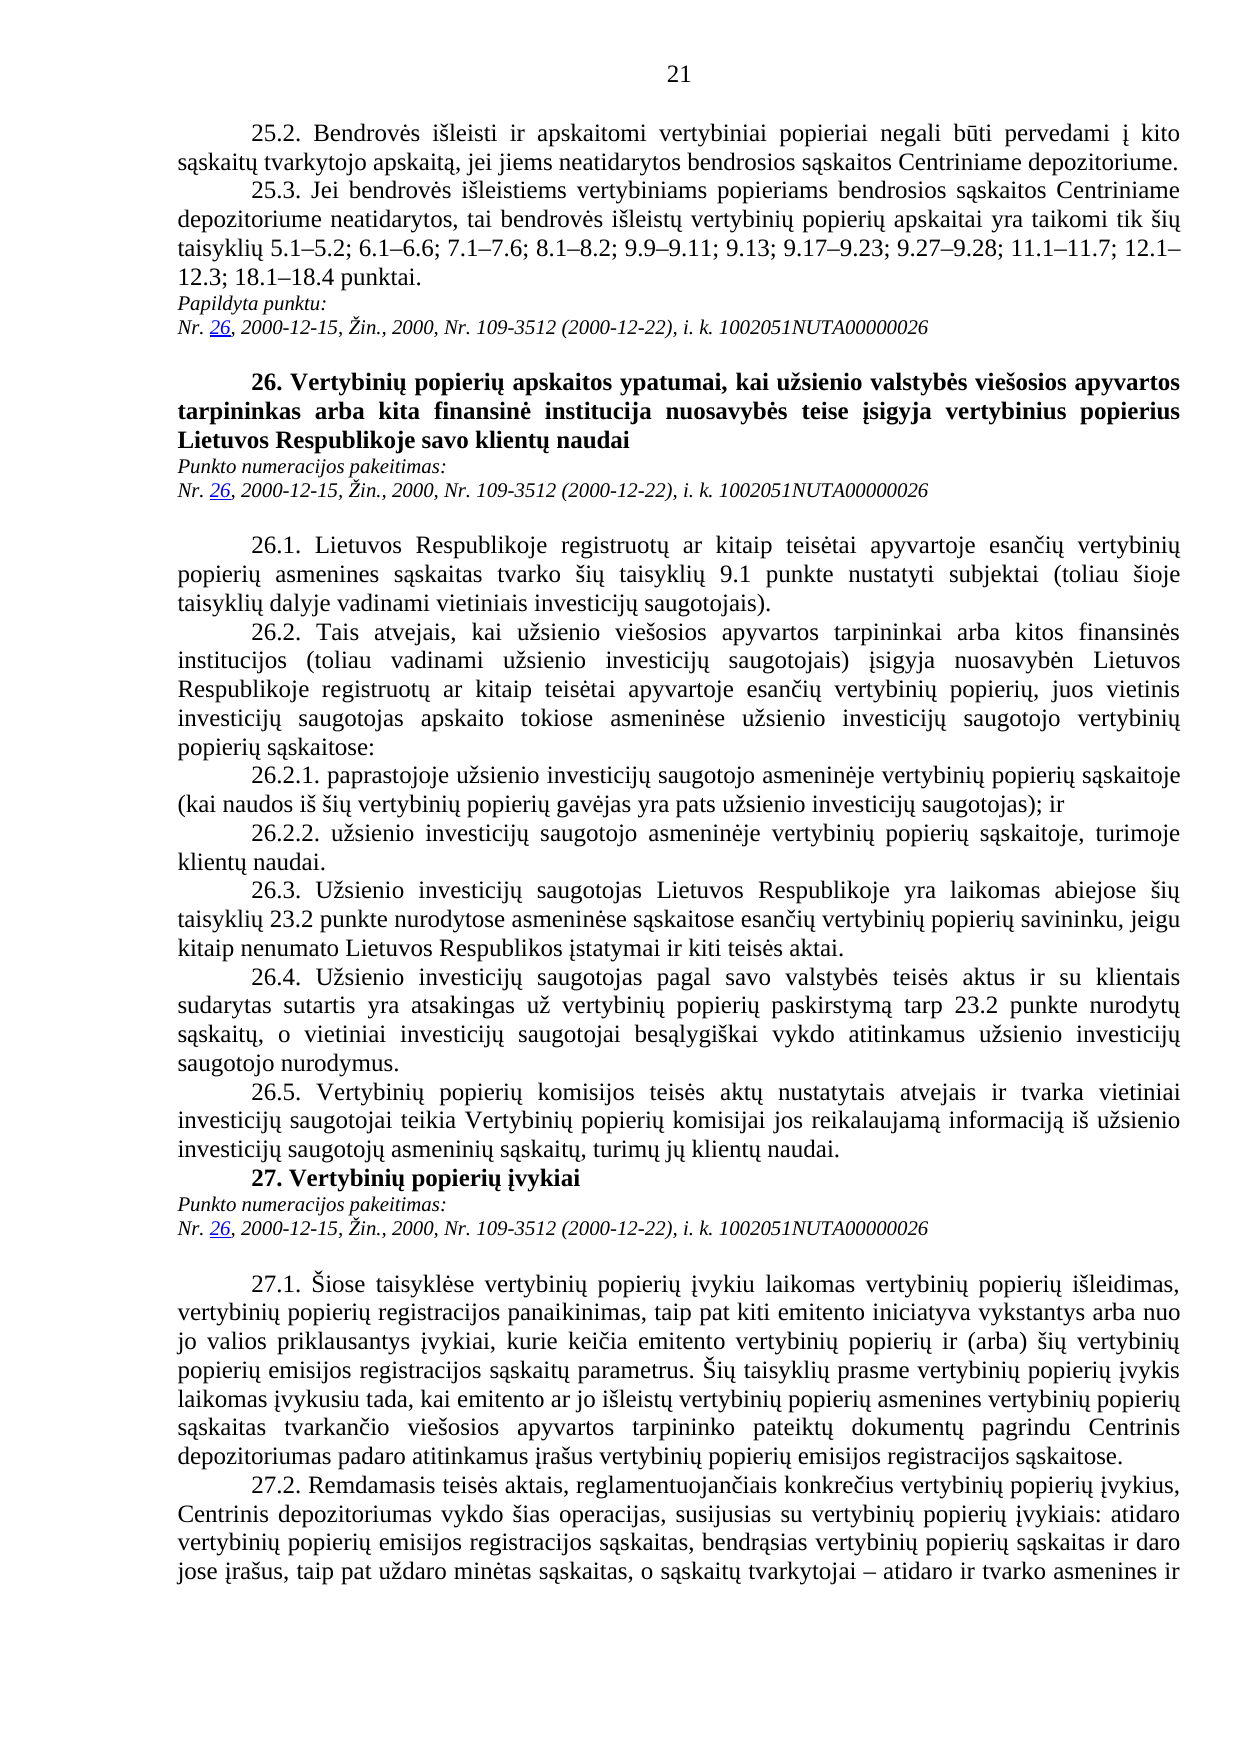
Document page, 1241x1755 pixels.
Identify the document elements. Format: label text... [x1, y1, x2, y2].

text Punkto numeracijos pakeitimas: [177, 1192, 1181, 1216]
text 26.2. Tais atvejais, kai užsienio viešosios apyvartos tarpininkai arba kitos finansinės institucijos (toliau vadinami užsienio investicijų saugotojais) įsigyja nuosavybėn Lietuvos Respublikoje registruotų ar kitaip teisėtai apyvartoje esančių vertybinių popierių, juos vietinis investicijų saugotojas apskaito tokiose asmeninėse užsienio investicijų saugotojo vertybinių popierių sąskaitose: [177, 617, 1181, 761]
text 26.1. Lietuvos Respublikoje registruotų ar kitaip teisėtai apyvartoje esančių vertybinių popierių asmenines sąskaitas tvarko šių taisyklių 9.1 punkte nustatyti subjektai (toliau šioje taisyklių dalyje vadinami vietiniais investicijų saugotojais). [177, 531, 1181, 617]
text 27. Vertybinių popierių įvykiai [177, 1163, 1181, 1192]
text 27.2. Remdamasis teisės aktais, reglamentuojančiais konkrečius vertybinių popierių įvykius, Centrinis depozitoriumas vykdo šias operacijas, susijusias su vertybinių popierių įvykiais: atidaro vertybinių popierių emisijos registracijos sąskaitas, bendrąsias vertybinių popierių sąskaitas ir daro jose įrašus, taip pat uždaro minėtas sąskaitas, o sąskaitų tvarkytojai – atidaro ir tvarko asmenines ir [177, 1470, 1181, 1585]
text 26.3. Užsienio investicijų saugotojas Lietuvos Respublikoje yra laikomas abiejose šių taisyklių 23.2 punkte nurodytose asmeninėse sąskaitose esančių vertybinių popierių savininku, jeigu kitaip nenumato Lietuvos Respublikos įstatymai ir kiti teisės aktai. [177, 876, 1181, 962]
text Nr. 26, 2000-12-15, Žin., 2000, Nr. 109-3512 (2000-12-22), i. k. 1002051NUTA00000026 [177, 315, 1181, 339]
text 26.4. Užsienio investicijų saugotojas pagal savo valstybės teisės aktus ir su klientais sudarytas sutartis yra atsakingas už vertybinių popierių paskirstymą tarp 23.2 punkte nurodytų sąskaitų, o vietiniai investicijų saugotojai besąlygiškai vykdo atitinkamus užsienio investicijų saugotojo nurodymus. [177, 962, 1181, 1077]
text 25.2. Bendrovės išleisti ir apskaitomi vertybiniai popieriai negali būti pervedami į kito sąskaitų tvarkytojo apskaitą, jei jiems neatidarytos bendrosios sąskaitos Centriniame depozitoriume. [177, 118, 1181, 176]
text 26.2.2. užsienio investicijų saugotojo asmeninėje vertybinių popierių sąskaitoje, turimoje klientų naudai. [177, 818, 1181, 876]
text 26.2.1. paprastojoje užsienio investicijų saugotojo asmeninėje vertybinių popierių sąskaitoje (kai naudos iš šių vertybinių popierių gavėjas yra pats užsienio investicijų saugotojas); ir [177, 761, 1181, 818]
text 25.3. Jei bendrovės išleistiems vertybiniams popieriams bendrosios sąskaitos Centriniame depozitoriume neatidarytos, tai bendrovės išleistų vertybinių popierių apskaitai yra taikomi tik šių taisyklių 5.1–5.2; 6.1–6.6; 7.1–7.6; 8.1–8.2; 9.9–9.11; 9.13; 9.17–9.23; 9.27–9.28; 11.1–11.7; 12.1–12.3; 18.1–18.4 punktai. [177, 176, 1181, 291]
text 26.5. Vertybinių popierių komisijos teisės aktų nustatytais atvejais ir tvarka vietiniai investicijų saugotojai teikia Vertybinių popierių komisijai jos reikalaujamą informaciją iš užsienio investicijų saugotojų asmeninių sąskaitų, turimų jų klientų naudai. [177, 1077, 1181, 1163]
text Nr. 26, 2000-12-15, Žin., 2000, Nr. 109-3512 (2000-12-22), i. k. 1002051NUTA00000026 [177, 478, 1181, 502]
text 27.1. Šiose taisyklėse vertybinių popierių įvykiu laikomas vertybinių popierių išleidimas, vertybinių popierių registracijos panaikinimas, taip pat kiti emitento iniciatyva vykstantys arba nuo jo valios priklausantys įvykiai, kurie keičia emitento vertybinių popierių ir (arba) šių vertybinių popierių emisijos registracijos sąskaitų parametrus. Šių taisyklių prasme vertybinių popierių įvykis laikomas įvykusiu tada, kai emitento ar jo išleistų vertybinių popierių asmenines vertybinių popierių sąskaitas tvarkančio viešosios apyvartos tarpininko pateiktų dokumentų pagrindu Centrinis depozitoriumas padaro atitinkamus įrašus vertybinių popierių emisijos registracijos sąskaitose. [177, 1269, 1181, 1470]
text Nr. 26, 2000-12-15, Žin., 2000, Nr. 109-3512 (2000-12-22), i. k. 1002051NUTA00000026 [177, 1216, 1181, 1240]
text Papildyta punktu: [177, 291, 1181, 315]
text Punkto numeracijos pakeitimas: [177, 454, 1181, 478]
text 26. Vertybinių popierių apskaitos ypatumai, kai užsienio valstybės viešosios apyvartos tarpininkas arba kita finansinė institucija nuosavybės teise įsigyja vertybinius popierius Lietuvos Respublikoje savo klientų naudai [177, 367, 1181, 454]
